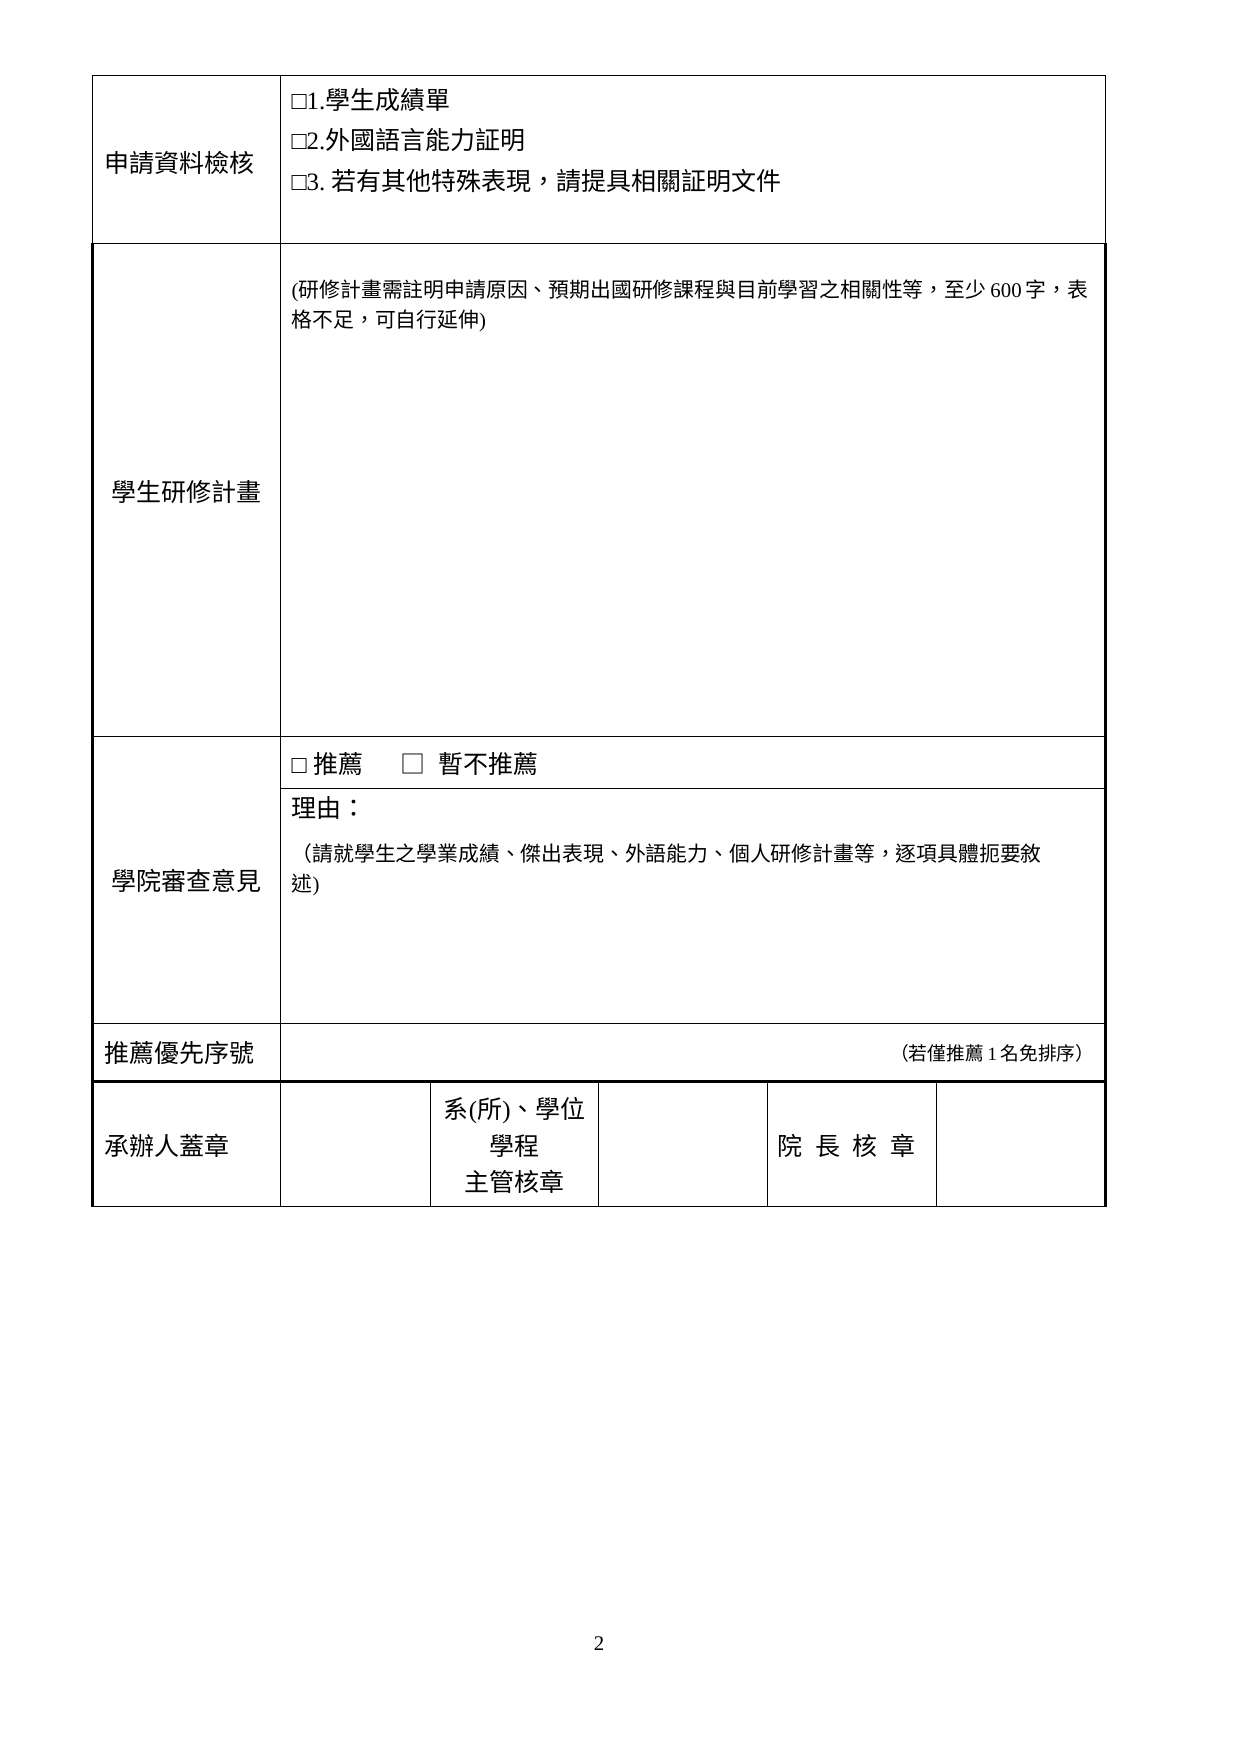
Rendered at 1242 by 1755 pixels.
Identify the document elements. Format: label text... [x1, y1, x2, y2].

table_cell 院 長 核 章 [768, 1083, 936, 1206]
table_cell （若僅推薦1名免排序） [281, 1024, 1104, 1080]
table_cell [937, 1083, 1104, 1206]
table_cell (研修計畫需註明申請原因、預期出國研修課程與目前學習之相關性等，至少600字，表格不足，可自行延伸) [281, 244, 1104, 736]
table_cell 學院審查意見 [94, 737, 280, 1023]
table_cell □1.學生成績單 □2.外國語言能力証明 □3. 若有其他特殊表現，請提具相關証明文件 [281, 76, 1105, 243]
table_cell 學生研修計畫 [94, 244, 280, 736]
table_cell 理由： （請就學生之學業成績、傑出表現、外語能力、個人研修計畫等，逐項具體扼要敘述) [281, 789, 1104, 1023]
table_cell 推薦優先序號 [94, 1024, 280, 1080]
table_cell [599, 1083, 767, 1206]
table_cell [281, 1083, 430, 1206]
table_cell □ 推薦 □ 暫不推薦 [281, 737, 1104, 787]
table_cell 申請資料檢核 [93, 76, 280, 243]
table_cell 承辦人蓋章 [94, 1083, 280, 1206]
table_cell 系(所)、學位學程 主管核章 [431, 1083, 598, 1206]
